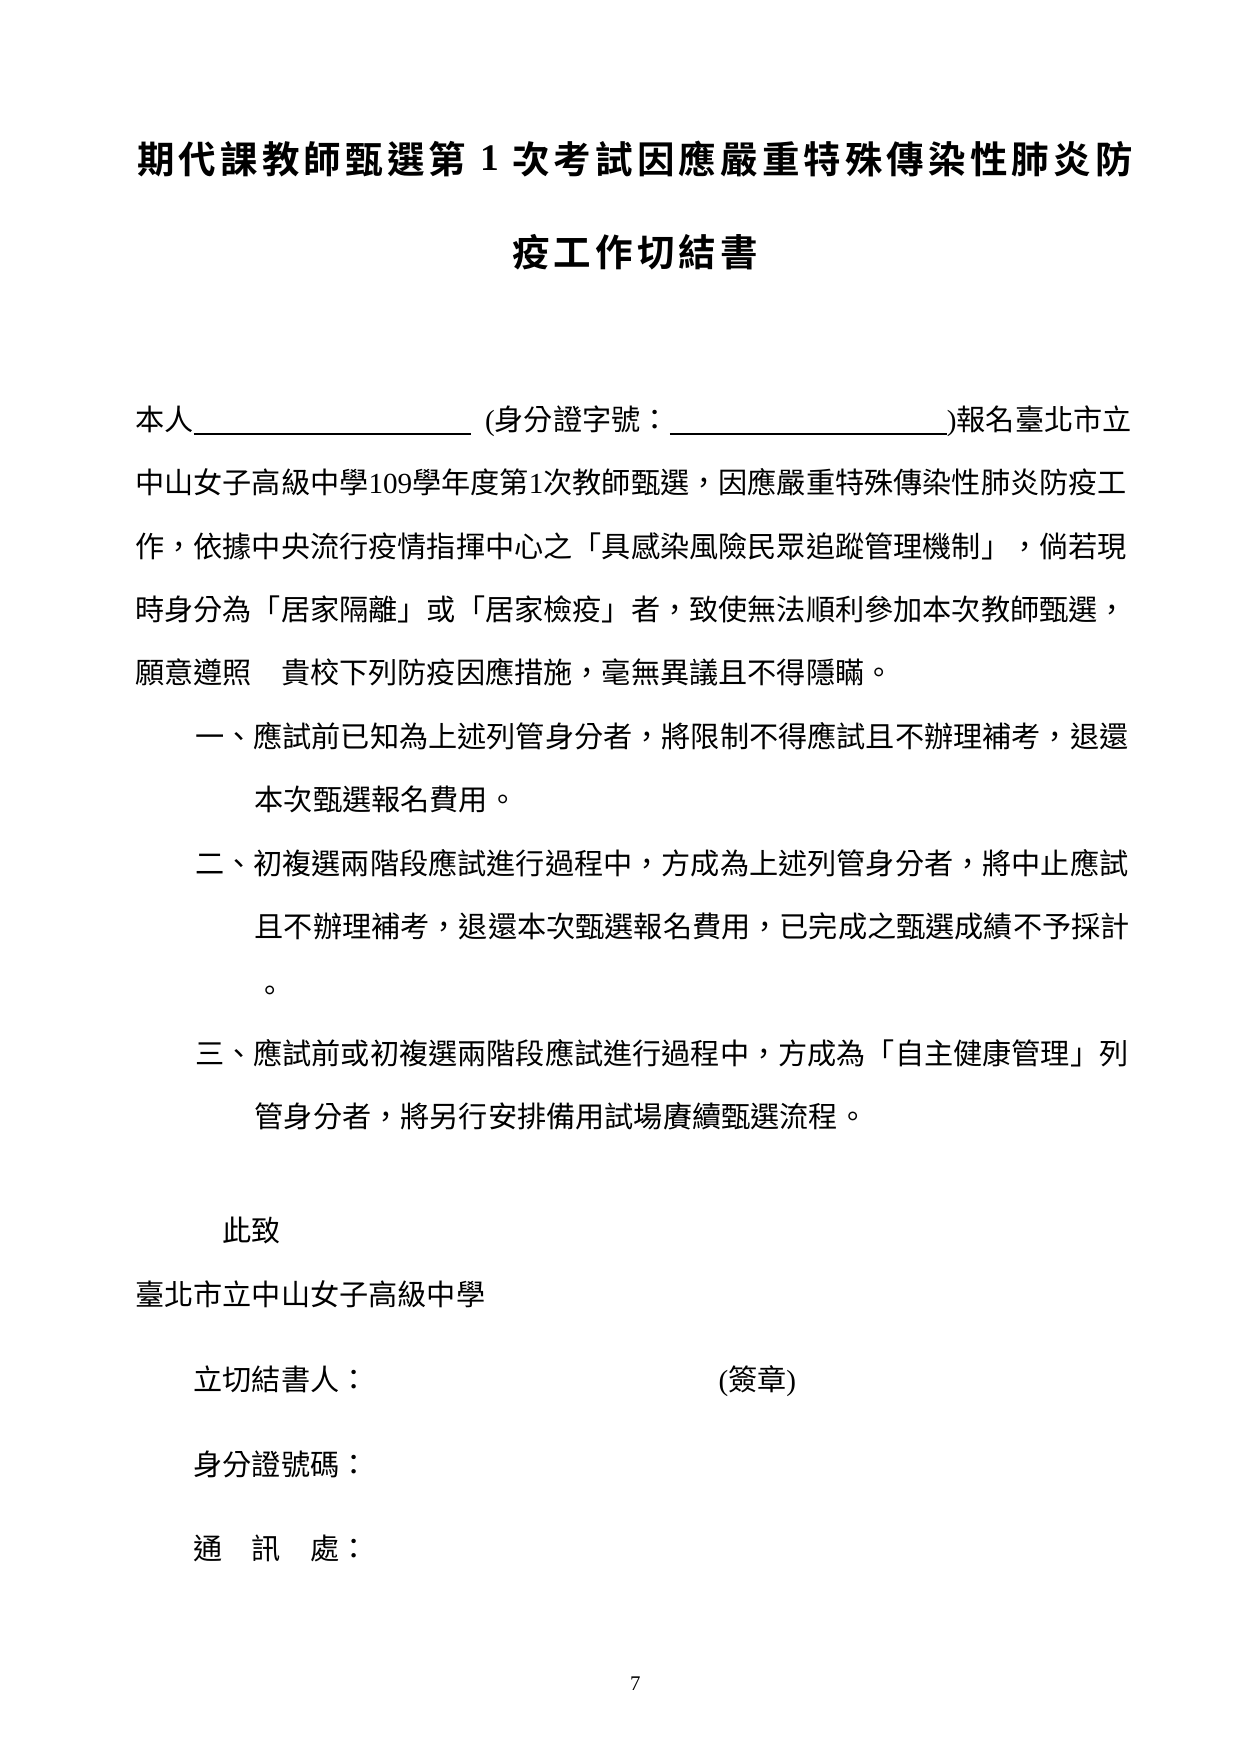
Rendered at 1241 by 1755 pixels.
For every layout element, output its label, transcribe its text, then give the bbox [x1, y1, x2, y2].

text 臺北市立中山女子高級中學 [135, 1271, 1135, 1313]
text 二、初複選兩階段應試進行過程中，方成為上述列管身分者，將中止應試且不辦理補考，退還本次甄選報名費用，已完成之甄選成績不予採計 [195, 840, 1135, 946]
text 此致 [135, 1208, 1135, 1250]
text 。 [252, 967, 1135, 1009]
text 期代課教師甄選第1次考試因應嚴重特殊傳染性肺炎防疫工作切結書 [135, 84, 1135, 271]
text 身分證號碼： [135, 1441, 1135, 1483]
text 本人 (身分證字號： )報名臺北市立中山女子高級中學109學年度第1次教師甄選，因應嚴重特殊傳染性肺炎防疫工作，依據中央流行疫情指揮中心之「具感染風險民眾追蹤管理機制」，倘若現時身分為「居家隔離」或「居家檢疫」者，致使無法順利參加本次教師甄選，願意遵照 貴校下列防疫因應措施，毫無異議且不得隱瞞。 [135, 396, 1135, 692]
text 一、應試前已知為上述列管身分者，將限制不得應試且不辦理補考，退還本次甄選報名費用。 [195, 713, 1135, 819]
text 三、應試前或初複選兩階段應試進行過程中，方成為「自主健康管理」列管身分者，將另行安排備用試場賡續甄選流程。 [195, 1031, 1135, 1136]
text 立切結書人： (簽章) [135, 1356, 1135, 1398]
text 通 訊 處： [135, 1526, 1135, 1568]
